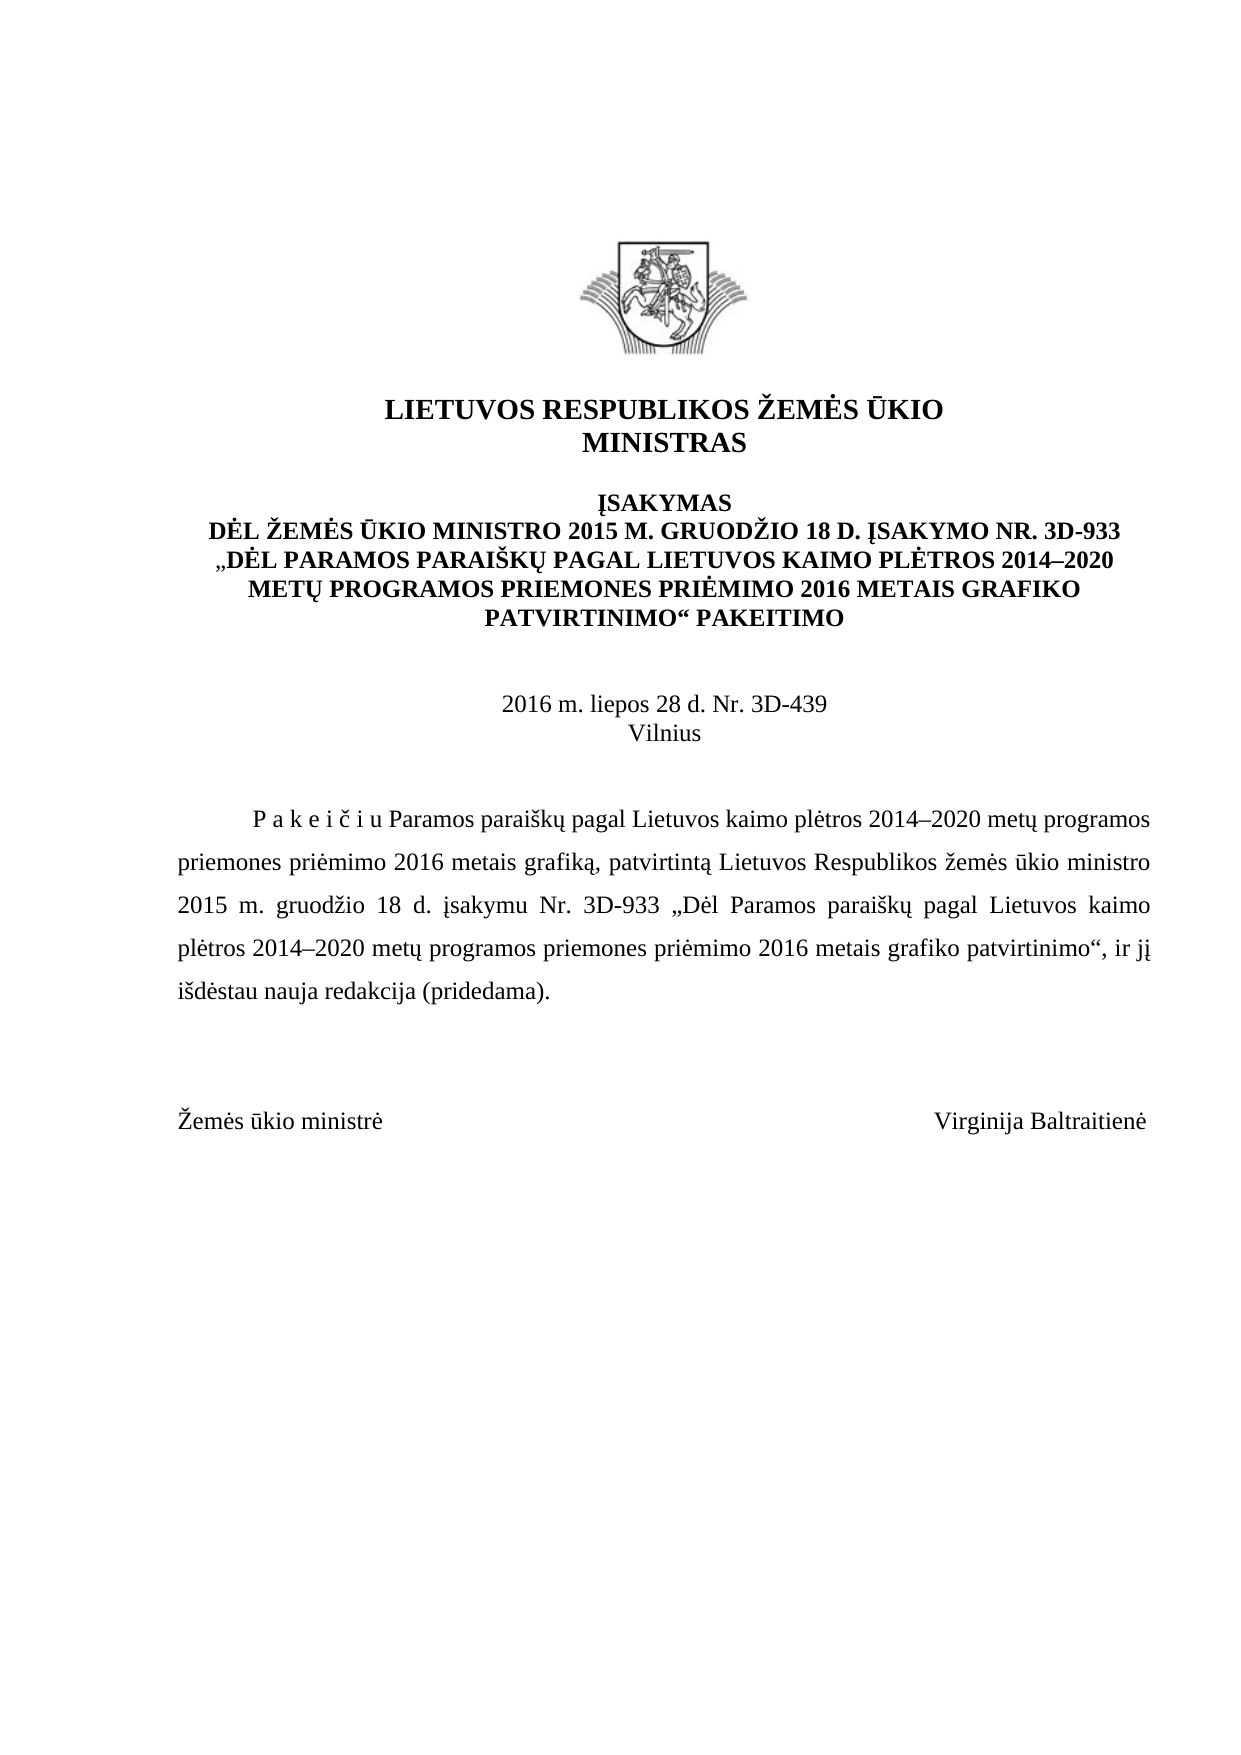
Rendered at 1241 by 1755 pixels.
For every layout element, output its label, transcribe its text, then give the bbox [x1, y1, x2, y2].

text Vilnius [177, 718, 1152, 746]
text LIETUVOS RESPUBLIKOS ŽEMĖS ŪKIO [177, 392, 1152, 425]
text DĖL ŽEMĖS ŪKIO MINISTRO 2015 M. GRUODŽIO 18 D. ĮSAKYMO NR. 3D-933 „DĖL PARAMOS PARAIŠKŲ PAGAL LIETUVOS KAIMO PLĖTROS 2014–2020 METŲ PROGRAMOS PRIEMONES PRIĖMIMO 2016 METAIS GRAFIKO PATVIRTINIMO“ PAKEITIMO [177, 516, 1152, 631]
text Žemės ūkio ministrė Virginija Baltraitienė [177, 1106, 1152, 1134]
text 2016 m. liepos 28 d. Nr. 3D-439 [177, 689, 1152, 718]
text ĮSAKYMAS [177, 488, 1152, 516]
text P a k e i č i u Paramos paraiškų pagal Lietuvos kaimo plėtros 2014–2020 metų programos priemones priėmimo 2016 metais grafiką, patvirtintą Lietuvos Respublikos žemės ūkio ministro 2015 m. gruodžio 18 d. įsakymu Nr. 3D-933 „Dėl Paramos paraiškų pagal Lietuvos kaimo plėtros 2014–2020 metų programos priemones priėmimo 2016 metais grafiko patvirtinimo“, ir jį išdėstau nauja redakcija (pridedama). [177, 804, 1152, 1005]
text MINISTRAS [177, 425, 1152, 459]
